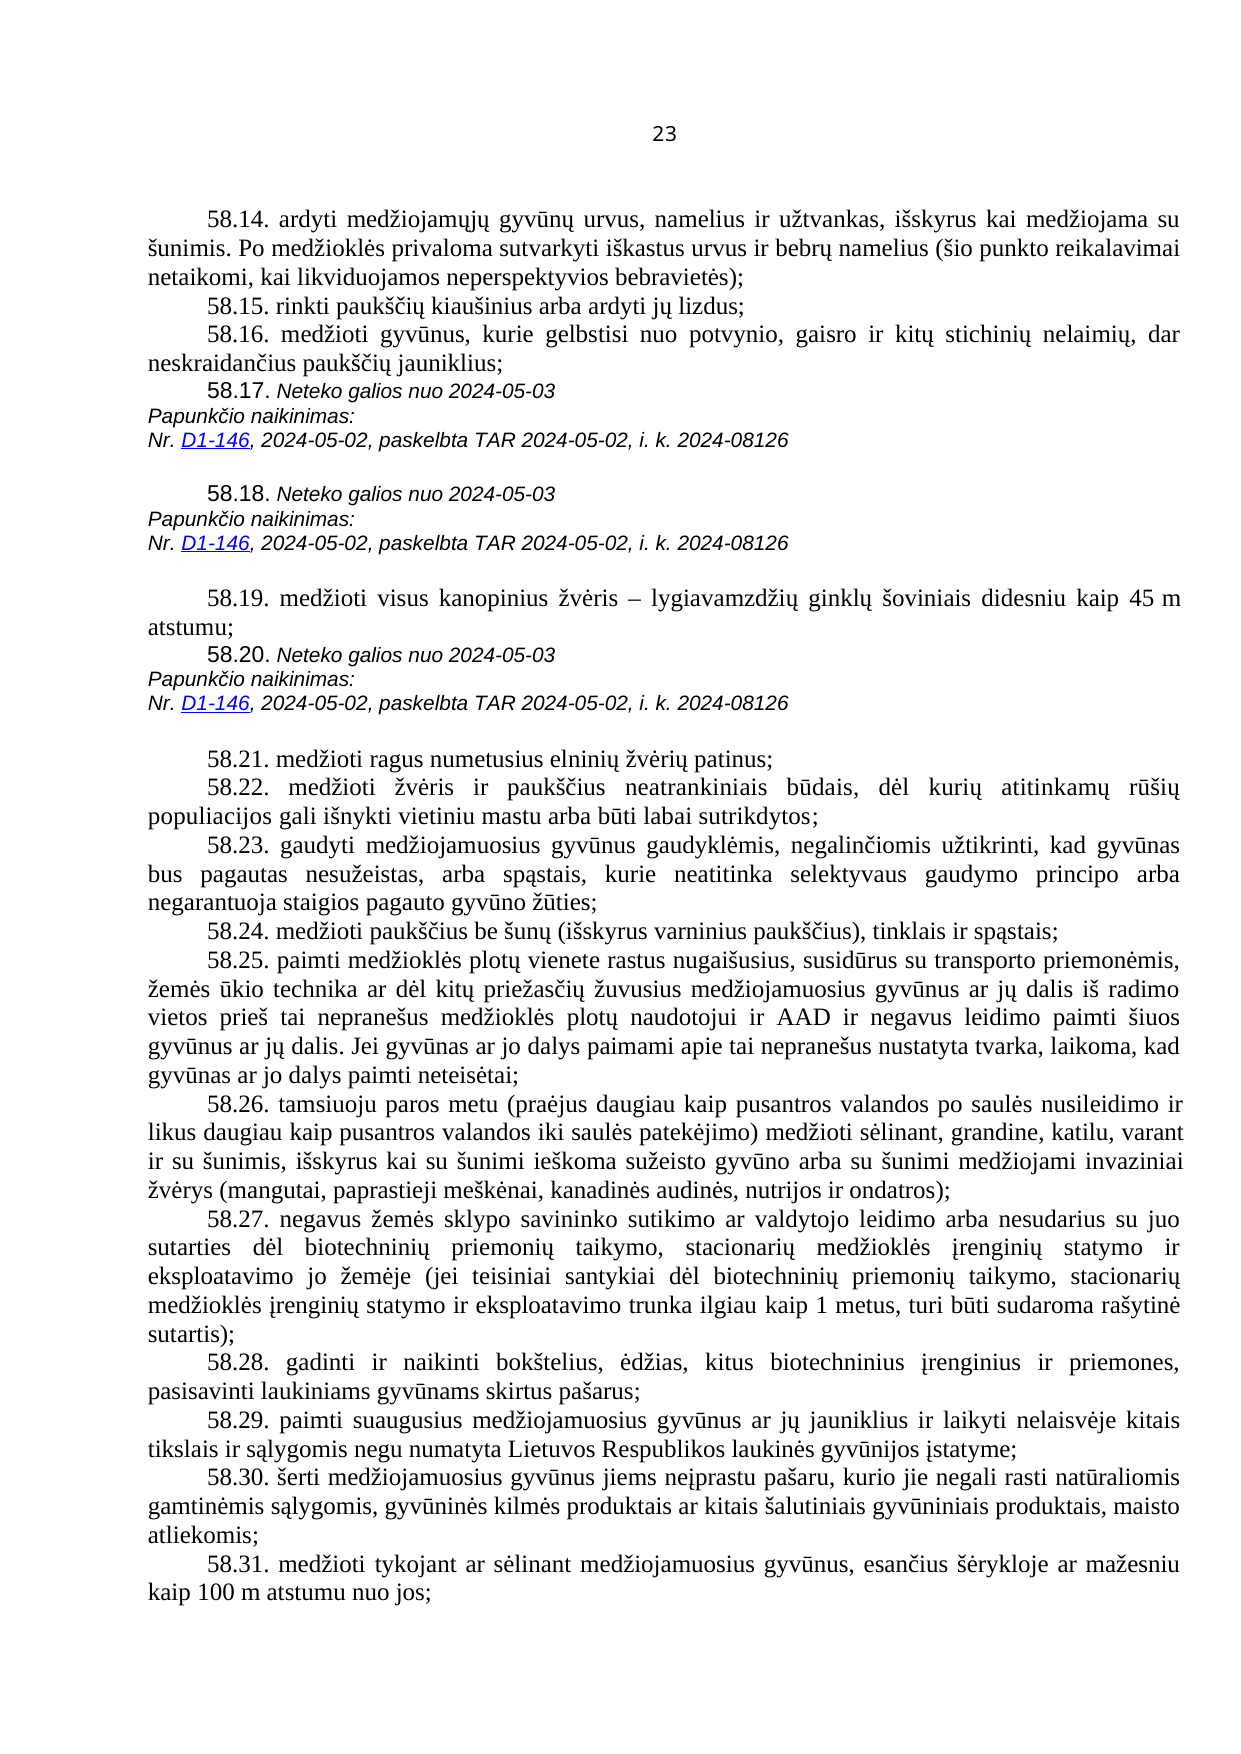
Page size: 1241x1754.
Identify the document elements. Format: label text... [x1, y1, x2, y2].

text Papunkčio naikinimas: [148, 506, 1181, 530]
text 58.16. medžioti gyvūnus, kurie gelbstisi nuo potvynio, gaisro ir kitų stichinių nelaimių, dar neskraidančius paukščių jauniklius; [148, 319, 1181, 377]
text 58.28. gadinti ir naikinti bokštelius, ėdžias, kitus biotechninius įrenginius ir priemones, pasisavinti laukiniams gyvūnams skirtus pašarus; [148, 1347, 1181, 1405]
text 58.23. gaudyti medžiojamuosius gyvūnus gaudyklėmis, negalinčiomis užtikrinti, kad gyvūnas bus pagautas nesužeistas, arba spąstais, kurie neatitinka selektyvaus gaudymo principo arba negarantuoja staigios pagauto gyvūno žūties; [148, 830, 1181, 916]
text Nr. D1-146, 2024-05-02, paskelbta TAR 2024-05-02, i. k. 2024-08126 [148, 530, 1181, 554]
text 58.19. medžioti visus kanopinius žvėris – lygiavamzdžių ginklų šoviniais didesniu kaip 45 m atstumu; [148, 583, 1181, 641]
text 58.30. šerti medžiojamuosius gyvūnus jiems neįprastu pašaru, kurio jie negali rasti natūraliomis gamtinėmis sąlygomis, gyvūninės kilmės produktais ar kitais šalutiniais gyvūniniais produktais, maisto atliekomis; [148, 1462, 1181, 1549]
text Nr. D1-146, 2024-05-02, paskelbta TAR 2024-05-02, i. k. 2024-08126 [148, 427, 1181, 451]
text 58.27. negavus žemės sklypo savininko sutikimo ar valdytojo leidimo arba nesudarius su juo sutarties dėl biotechninių priemonių taikymo, stacionarių medžioklės įrenginių statymo ir eksploatavimo jo žemėje (jei teisiniai santykiai dėl biotechninių priemonių taikymo, stacionarių medžioklės įrenginių statymo ir eksploatavimo trunka ilgiau kaip 1 metus, turi būti sudaroma rašytinė sutartis); [148, 1204, 1181, 1347]
text 58.15. rinkti paukščių kiaušinius arba ardyti jų lizdus; [148, 291, 1181, 319]
text 58.17. Neteko galios nuo 2024-05-03 [148, 377, 1181, 403]
text 58.24. medžioti paukščius be šunų (išskyrus varninius paukščius), tinklais ir spąstais; [148, 916, 1181, 945]
text 58.14. ardyti medžiojamųjų gyvūnų urvus, namelius ir užtvankas, išskyrus kai medžiojama su šunimis. Po medžioklės privaloma sutvarkyti iškastus urvus ir bebrų namelius (šio punkto reikalavimai netaikomi, kai likviduojamos neperspektyvios bebravietės); [148, 204, 1181, 291]
text Nr. D1-146, 2024-05-02, paskelbta TAR 2024-05-02, i. k. 2024-08126 [148, 691, 1181, 715]
text 58.29. paimti suaugusius medžiojamuosius gyvūnus ar jų jauniklius ir laikyti nelaisvėje kitais tikslais ir sąlygomis negu numatyta Lietuvos Respublikos laukinės gyvūnijos įstatyme; [148, 1405, 1181, 1462]
text 58.21. medžioti ragus numetusius elninių žvėrių patinus; [148, 744, 1181, 772]
text 58.18. Neteko galios nuo 2024-05-03 [148, 480, 1181, 506]
text 58.25. paimti medžioklės plotų vienete rastus nugaišusius, susidūrus su transporto priemonėmis, žemės ūkio technika ar dėl kitų priežasčių žuvusius medžiojamuosius gyvūnus ar jų dalis iš radimo vietos prieš tai nepranešus medžioklės plotų naudotojui ir AAD ir negavus leidimo paimti šiuos gyvūnus ar jų dalis. Jei gyvūnas ar jo dalys paimami apie tai nepranešus nustatyta tvarka, laikoma, kad gyvūnas ar jo dalys paimti neteisėtai; [148, 945, 1181, 1089]
text 58.26. tamsiuoju paros metu (praėjus daugiau kaip pusantros valandos po saulės nusileidimo ir likus daugiau kaip pusantros valandos iki saulės patekėjimo) medžioti sėlinant, grandine, katilu, varant ir su šunimis, išskyrus kai su šunimi ieškoma sužeisto gyvūno arba su šunimi medžiojami invaziniai žvėrys (mangutai, paprastieji meškėnai, kanadinės audinės, nutrijos ir ondatros); [148, 1089, 1185, 1204]
text Papunkčio naikinimas: [148, 403, 1181, 427]
text 58.22. medžioti žvėris ir paukščius neatrankiniais būdais, dėl kurių atitinkamų rūšių populiacijos gali išnykti vietiniu mastu arba būti labai sutrikdytos; [148, 772, 1181, 830]
text Papunkčio naikinimas: [148, 667, 1181, 691]
text 58.31. medžioti tykojant ar sėlinant medžiojamuosius gyvūnus, esančius šėrykloje ar mažesniu kaip 100 m atstumu nuo jos; [148, 1549, 1181, 1606]
text 58.20. Neteko galios nuo 2024-05-03 [148, 641, 1181, 667]
